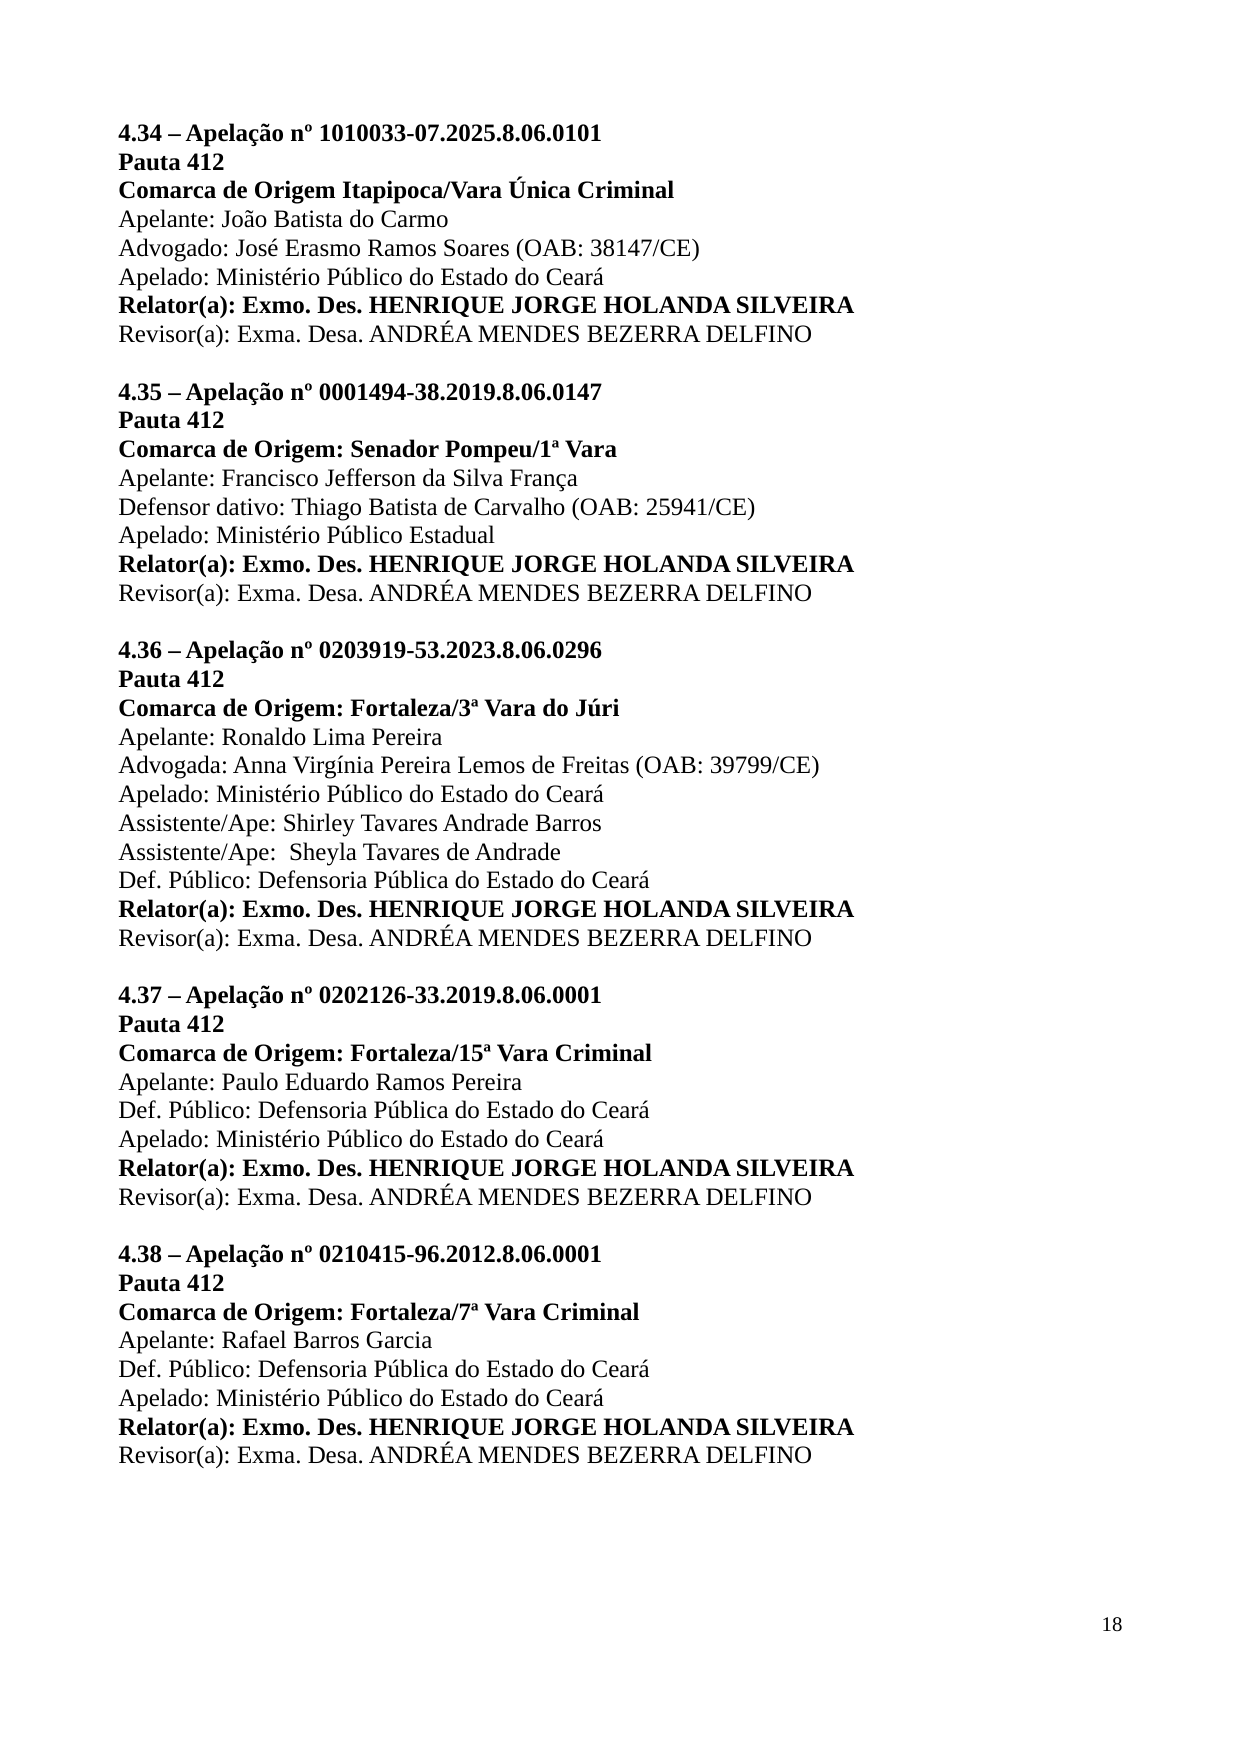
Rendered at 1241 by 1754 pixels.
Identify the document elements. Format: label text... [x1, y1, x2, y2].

text Revisor(a): Exma. Desa. ANDRÉA MENDES BEZERRA DELFINO [118, 319, 1122, 348]
text Apelado: Ministério Público Estadual [118, 521, 1122, 549]
text 4.36 – Apelação nº 0203919-53.2023.8.06.0296 [118, 636, 1122, 664]
text Relator(a): Exmo. Des. HENRIQUE JORGE HOLANDA SILVEIRA [118, 549, 1122, 578]
text Apelado: Ministério Público do Estado do Ceará [118, 1124, 1122, 1153]
text Pauta 412 [118, 406, 1122, 434]
text Comarca de Origem Itapipoca/Vara Única Criminal [118, 176, 1122, 204]
text Apelante: João Batista do Carmo [118, 204, 1122, 233]
text Apelado: Ministério Público do Estado do Ceará [118, 1383, 1122, 1412]
text 4.38 – Apelação nº 0210415-96.2012.8.06.0001 [118, 1239, 1122, 1268]
text Def. Público: Defensoria Pública do Estado do Ceará [118, 1096, 1122, 1124]
text Revisor(a): Exma. Desa. ANDRÉA MENDES BEZERRA DELFINO [118, 923, 1122, 952]
text Assistente/Ape: Sheyla Tavares de Andrade [118, 837, 1122, 866]
text Relator(a): Exmo. Des. HENRIQUE JORGE HOLANDA SILVEIRA [118, 291, 1122, 319]
text Comarca de Origem: Fortaleza/15ª Vara Criminal [118, 1038, 1122, 1067]
text Relator(a): Exmo. Des. HENRIQUE JORGE HOLANDA SILVEIRA [118, 1153, 1122, 1182]
text Comarca de Origem: Fortaleza/3ª Vara do Júri [118, 693, 1122, 722]
text Pauta 412 [118, 1268, 1122, 1297]
text Apelante: Francisco Jefferson da Silva França [118, 463, 1122, 492]
text Comarca de Origem: Fortaleza/7ª Vara Criminal [118, 1297, 1122, 1326]
text Apelante: Rafael Barros Garcia [118, 1326, 1122, 1354]
text Def. Público: Defensoria Pública do Estado do Ceará [118, 1354, 1122, 1383]
text Revisor(a): Exma. Desa. ANDRÉA MENDES BEZERRA DELFINO [118, 1441, 1122, 1469]
text Defensor dativo: Thiago Batista de Carvalho (OAB: 25941/CE) [118, 492, 1122, 521]
text Apelado: Ministério Público do Estado do Ceará [118, 779, 1122, 808]
text Assistente/Ape: Shirley Tavares Andrade Barros [118, 808, 1122, 837]
text 4.35 – Apelação nº 0001494-38.2019.8.06.0147 [118, 377, 1122, 406]
text Apelado: Ministério Público do Estado do Ceará [118, 262, 1122, 291]
text 4.37 – Apelação nº 0202126-33.2019.8.06.0001 [118, 981, 1122, 1009]
text Relator(a): Exmo. Des. HENRIQUE JORGE HOLANDA SILVEIRA [118, 1412, 1122, 1441]
text Comarca de Origem: Senador Pompeu/1ª Vara [118, 434, 1122, 463]
text Advogado: José Erasmo Ramos Soares (OAB: 38147/CE) [118, 233, 1122, 262]
text Pauta 412 [118, 664, 1122, 693]
text Revisor(a): Exma. Desa. ANDRÉA MENDES BEZERRA DELFINO [118, 578, 1122, 607]
text Relator(a): Exmo. Des. HENRIQUE JORGE HOLANDA SILVEIRA [118, 894, 1122, 923]
text Pauta 412 [118, 1009, 1122, 1038]
text Pauta 412 [118, 147, 1122, 176]
text 4.34 – Apelação nº 1010033-07.2025.8.06.0101 [118, 118, 1122, 147]
text Apelante: Paulo Eduardo Ramos Pereira [118, 1067, 1122, 1096]
text Def. Público: Defensoria Pública do Estado do Ceará [118, 866, 1122, 894]
text Apelante: Ronaldo Lima Pereira [118, 722, 1122, 751]
text Advogada: Anna Virgínia Pereira Lemos de Freitas (OAB: 39799/CE) [118, 751, 1122, 779]
text Revisor(a): Exma. Desa. ANDRÉA MENDES BEZERRA DELFINO [118, 1182, 1122, 1211]
